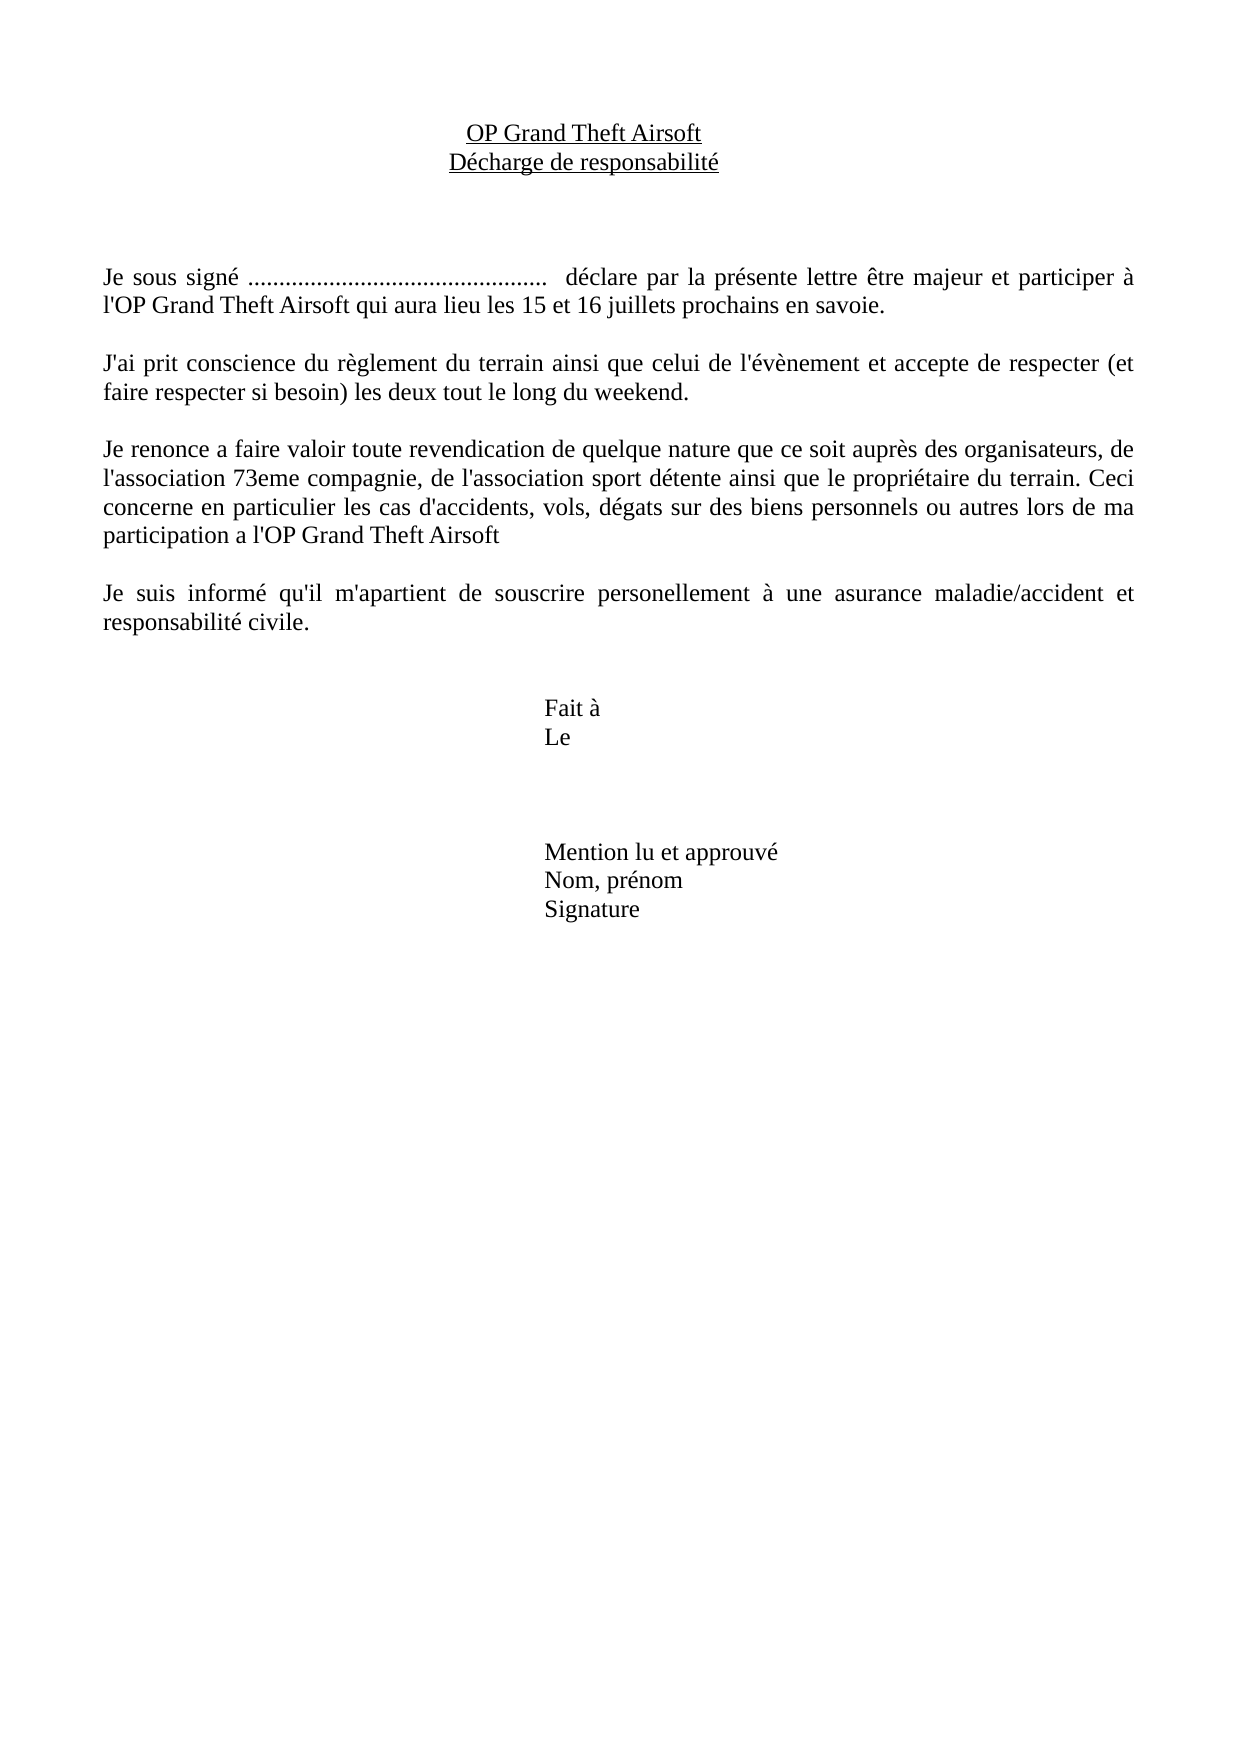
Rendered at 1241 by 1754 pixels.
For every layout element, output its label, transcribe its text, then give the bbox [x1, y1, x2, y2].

text Je renonce a faire valoir toute revendication de quelque nature que ce soit auprès des organisateurs, de l'association 73eme compagnie, de l'association sport détente ainsi que le propriétaire du terrain. Ceci concerne en particulier les cas d'accidents, vols, dégats sur des biens personnels ou autres lors de ma participation a l'OP Grand Theft Airsoft [103, 434, 1135, 549]
text Mention lu et approuvé [103, 837, 1135, 866]
text Je suis informé qu'il m'apartient de souscrire personellement à une asurance maladie/accident et responsabilité civile. [103, 578, 1135, 636]
text Signature [103, 894, 1135, 923]
text OP Grand Theft Airsoft [44, 118, 1123, 147]
text Le [103, 722, 1135, 751]
text Fait à [103, 693, 1135, 722]
text Je sous signé ................................................ déclare par la présente lettre être majeur et participer à l'OP Grand Theft Airsoft qui aura lieu les 15 et 16 juillets prochains en savoie. [103, 262, 1135, 319]
text Décharge de responsabilité [44, 147, 1123, 176]
text J'ai prit conscience du règlement du terrain ainsi que celui de l'évènement et accepte de respecter (et faire respecter si besoin) les deux tout le long du weekend. [103, 348, 1135, 406]
text Nom, prénom [103, 866, 1135, 894]
